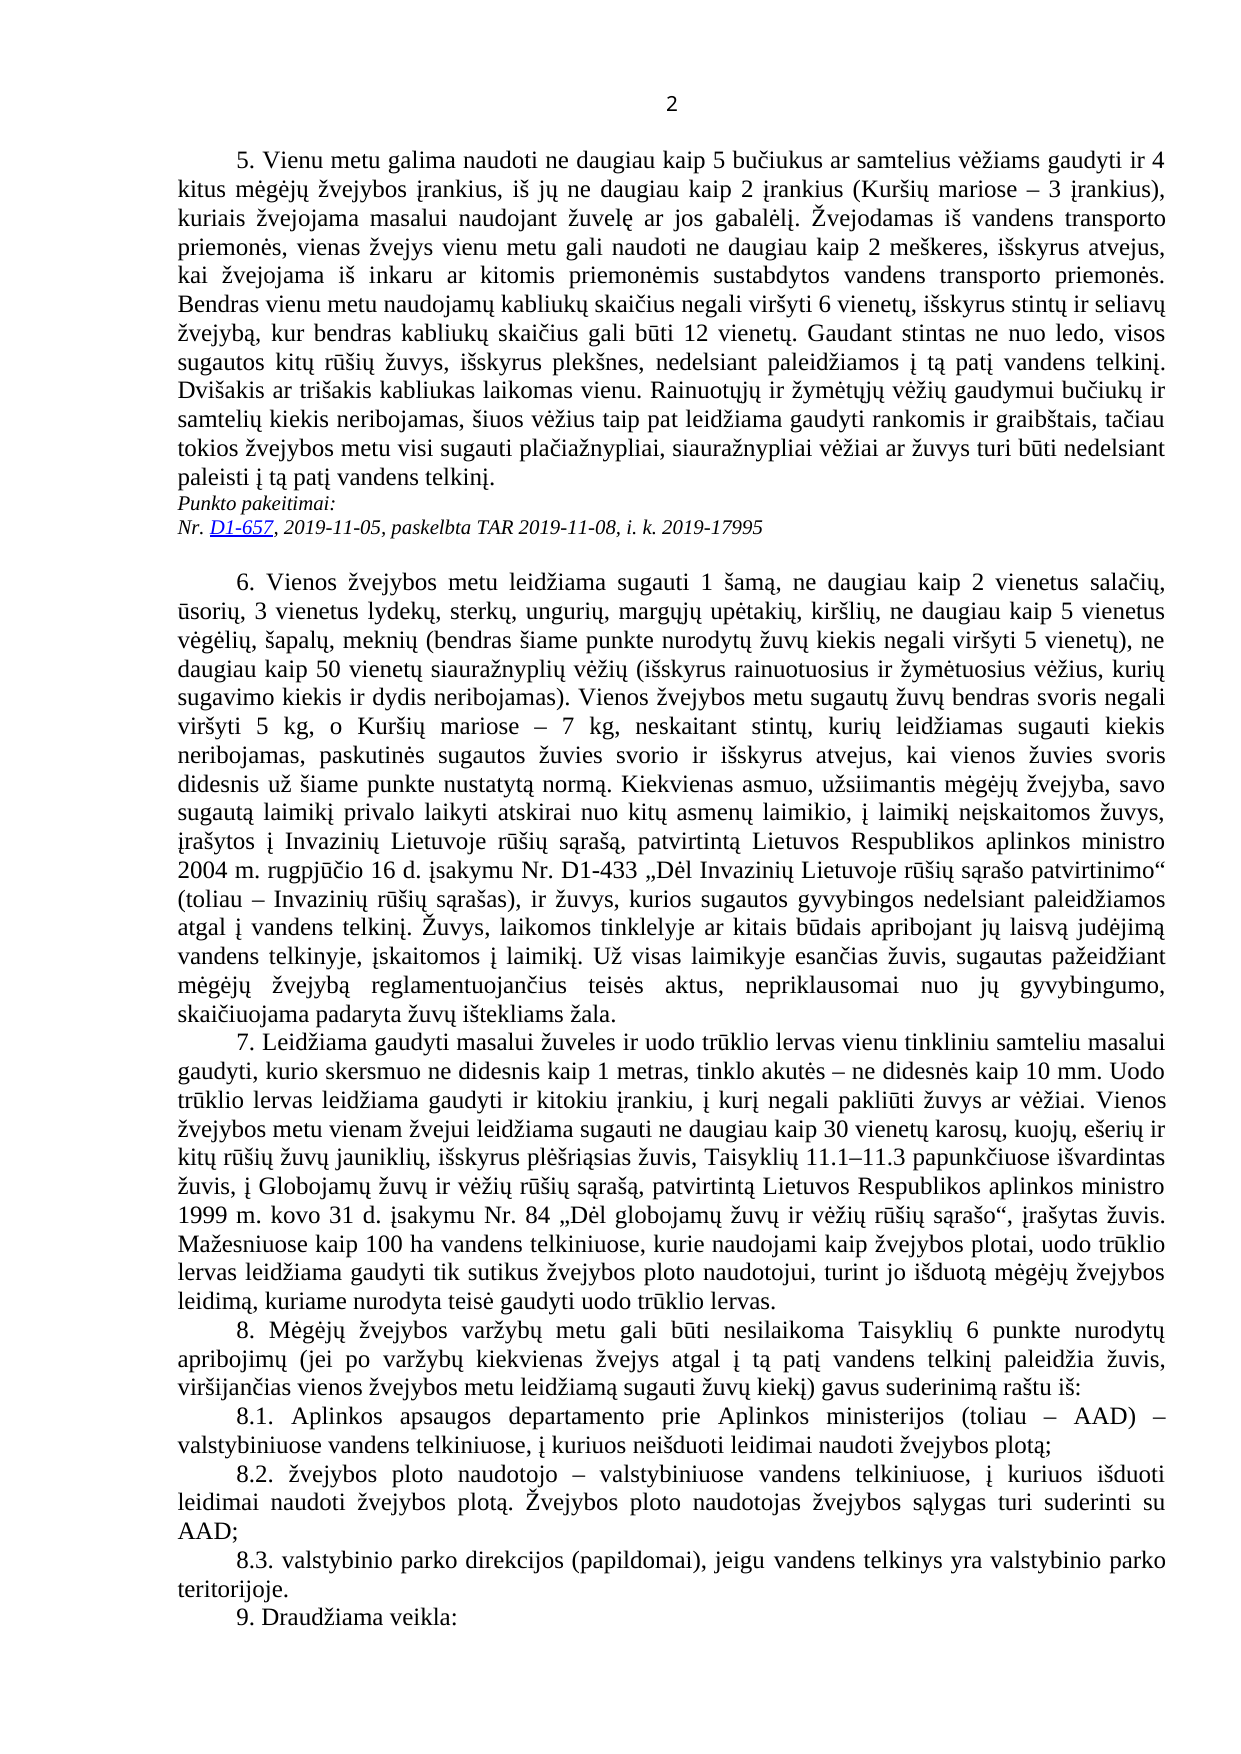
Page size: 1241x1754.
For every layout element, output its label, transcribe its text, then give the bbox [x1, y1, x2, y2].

text 8.3. valstybinio parko direkcijos (papildomai), jeigu vandens telkinys yra valstybinio parko teritorijoje. [177, 1545, 1166, 1602]
text 7. Leidžiama gaudyti masalui žuveles ir uodo trūklio lervas vienu tinkliniu samteliu masalui gaudyti, kurio skersmuo ne didesnis kaip 1 metras, tinklo akutės – ne didesnės kaip 10 mm. Uodo trūklio lervas leidžiama gaudyti ir kitokiu įrankiu, į kurį negali pakliūti žuvys ar vėžiai. Vienos žvejybos metu vienam žvejui leidžiama sugauti ne daugiau kaip 30 vienetų karosų, kuojų, ešerių ir kitų rūšių žuvų jauniklių, išskyrus plėšriąsias žuvis, Taisyklių 11.1–11.3 papunkčiuose išvardintas žuvis, į Globojamų žuvų ir vėžių rūšių sąrašą, patvirtintą Lietuvos Respublikos aplinkos ministro 1999 m. kovo 31 d. įsakymu Nr. 84 „Dėl globojamų žuvų ir vėžių rūšių sąrašo“, įrašytas žuvis. Mažesniuose kaip 100 ha vandens telkiniuose, kurie naudojami kaip žvejybos plotai, uodo trūklio lervas leidžiama gaudyti tik sutikus žvejybos ploto naudotojui, turint jo išduotą mėgėjų žvejybos leidimą, kuriame nurodyta teisė gaudyti uodo trūklio lervas. [177, 1027, 1166, 1315]
text 6. Vienos žvejybos metu leidžiama sugauti 1 šamą, ne daugiau kaip 2 vienetus salačių, ūsorių, 3 vienetus lydekų, sterkų, ungurių, margųjų upėtakių, kiršlių, ne daugiau kaip 5 vienetus vėgėlių, šapalų, meknių (bendras šiame punkte nurodytų žuvų kiekis negali viršyti 5 vienetų), ne daugiau kaip 50 vienetų siauražnyplių vėžių (išskyrus rainuotuosius ir žymėtuosius vėžius, kurių sugavimo kiekis ir dydis neribojamas). Vienos žvejybos metu sugautų žuvų bendras svoris negali viršyti 5 kg, o Kuršių mariose – 7 kg, neskaitant stintų, kurių leidžiamas sugauti kiekis neribojamas, paskutinės sugautos žuvies svorio ir išskyrus atvejus, kai vienos žuvies svoris didesnis už šiame punkte nustatytą normą. Kiekvienas asmuo, užsiimantis mėgėjų žvejyba, savo sugautą laimikį privalo laikyti atskirai nuo kitų asmenų laimikio, į laimikį neįskaitomos žuvys, įrašytos į Invazinių Lietuvoje rūšių sąrašą, patvirtintą Lietuvos Respublikos aplinkos ministro 2004 m. rugpjūčio 16 d. įsakymu Nr. D1-433 „Dėl Invazinių Lietuvoje rūšių sąrašo patvirtinimo“ (toliau – Invazinių rūšių sąrašas), ir žuvys, kurios sugautos gyvybingos nedelsiant paleidžiamos atgal į vandens telkinį. Žuvys, laikomos tinklelyje ar kitais būdais apribojant jų laisvą judėjimą vandens telkinyje, įskaitomos į laimikį. Už visas laimikyje esančias žuvis, sugautas pažeidžiant mėgėjų žvejybą reglamentuojančius teisės aktus, nepriklausomai nuo jų gyvybingumo, skaičiuojama padaryta žuvų ištekliams žala. [177, 567, 1166, 1027]
text 8.2. žvejybos ploto naudotojo – valstybiniuose vandens telkiniuose, į kuriuos išduoti leidimai naudoti žvejybos plotą. Žvejybos ploto naudotojas žvejybos sąlygas turi suderinti su AAD; [177, 1459, 1166, 1545]
text Nr. D1-657, 2019-11-05, paskelbta TAR 2019-11-08, i. k. 2019-17995 [177, 514, 1166, 539]
text 8. Mėgėjų žvejybos varžybų metu gali būti nesilaikoma Taisyklių 6 punkte nurodytų apribojimų (jei po varžybų kiekvienas žvejys atgal į tą patį vandens telkinį paleidžia žuvis, viršijančias vienos žvejybos metu leidžiamą sugauti žuvų kiekį) gavus suderinimą raštu iš: [177, 1315, 1166, 1401]
text 8.1. Aplinkos apsaugos departamento prie Aplinkos ministerijos (toliau – AAD) – valstybiniuose vandens telkiniuose, į kuriuos neišduoti leidimai naudoti žvejybos plotą; [177, 1401, 1166, 1459]
text Punkto pakeitimai: [177, 491, 1166, 514]
text 9. Draudžiama veikla: [177, 1602, 1166, 1631]
text 5. Vienu metu galima naudoti ne daugiau kaip 5 bučiukus ar samtelius vėžiams gaudyti ir 4 kitus mėgėjų žvejybos įrankius, iš jų ne daugiau kaip 2 įrankius (Kuršių mariose – 3 įrankius), kuriais žvejojama masalui naudojant žuvelę ar jos gabalėlį. Žvejodamas iš vandens transporto priemonės, vienas žvejys vienu metu gali naudoti ne daugiau kaip 2 meškeres, išskyrus atvejus, kai žvejojama iš inkaru ar kitomis priemonėmis sustabdytos vandens transporto priemonės. Bendras vienu metu naudojamų kabliukų skaičius negali viršyti 6 vienetų, išskyrus stintų ir seliavų žvejybą, kur bendras kabliukų skaičius gali būti 12 vienetų. Gaudant stintas ne nuo ledo, visos sugautos kitų rūšių žuvys, išskyrus plekšnes, nedelsiant paleidžiamos į tą patį vandens telkinį. Dvišakis ar trišakis kabliukas laikomas vienu. Rainuotųjų ir žymėtųjų vėžių gaudymui bučiukų ir samtelių kiekis neribojamas, šiuos vėžius taip pat leidžiama gaudyti rankomis ir graibštais, tačiau tokios žvejybos metu visi sugauti plačiažnypliai, siauražnypliai vėžiai ar žuvys turi būti nedelsiant paleisti į tą patį vandens telkinį. [177, 146, 1166, 491]
